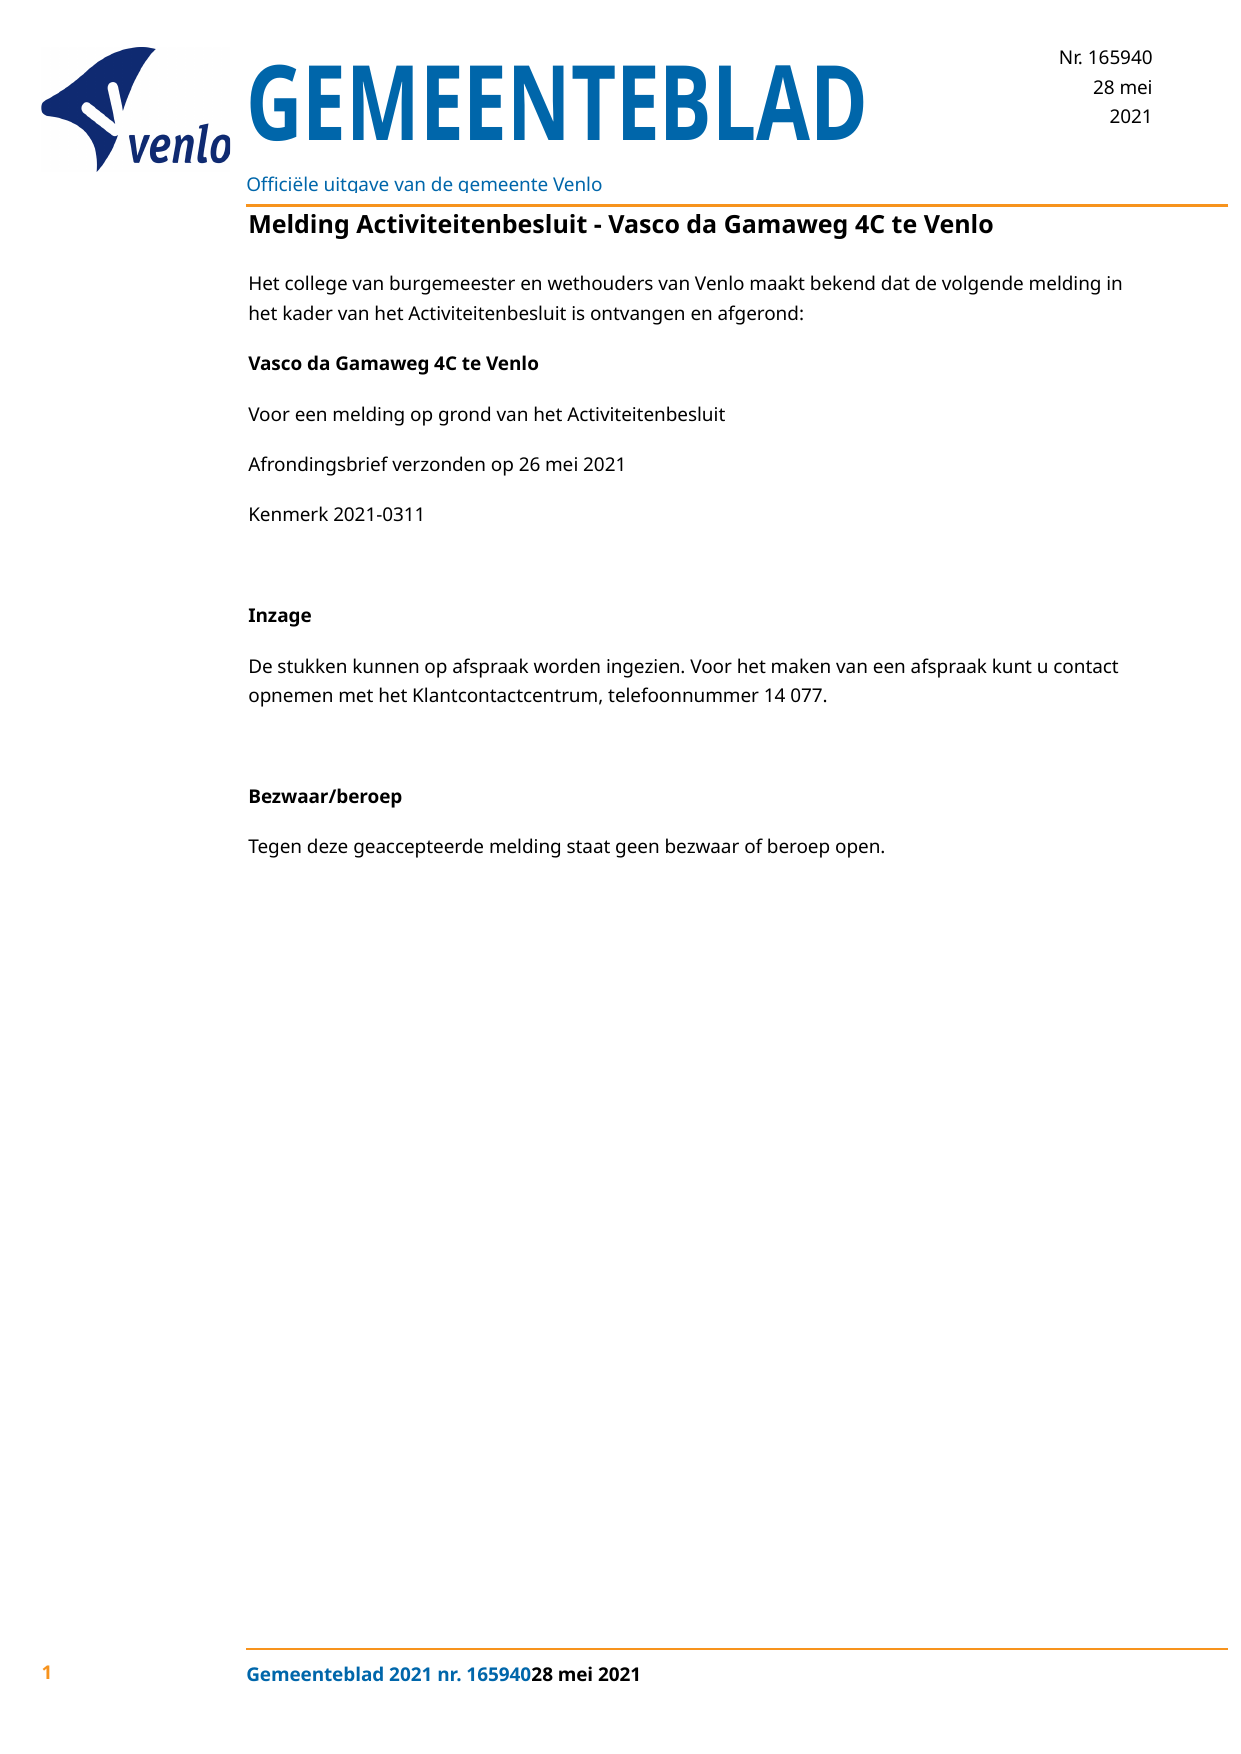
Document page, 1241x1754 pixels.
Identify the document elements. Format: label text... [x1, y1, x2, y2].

text Tegen deze geaccepteerde melding staat geen bezwaar of beroep open. [248, 834, 1152, 859]
text Het college van burgemeester en wethouders van Venlo maakt bekend dat de volgende melding in het kader van het Activiteitenbesluit is ontvangen en afgerond: [248, 270, 1152, 326]
text Inzage [248, 602, 1152, 628]
text Afrondingsbrief verzonden op 26 mei 2021 [248, 451, 1152, 477]
text Vasco da Gamaweg 4C te Venlo [248, 350, 1152, 376]
text Voor een melding op grond van het Activiteitenbesluit [248, 401, 1152, 426]
text Melding Activiteitenbesluit - Vasco da Gamaweg 4C te Venlo [248, 207, 1152, 241]
text De stukken kunnen op afspraak worden ingezien. Voor het maken van een afspraak kunt u contact opnemen met het Klantcontactcentrum, telefoonnummer 14 077. [248, 653, 1152, 708]
picture [41, 47, 231, 172]
text Bezwaar/beroep [248, 783, 1152, 809]
text Kenmerk 2021-0311 [248, 502, 1152, 527]
